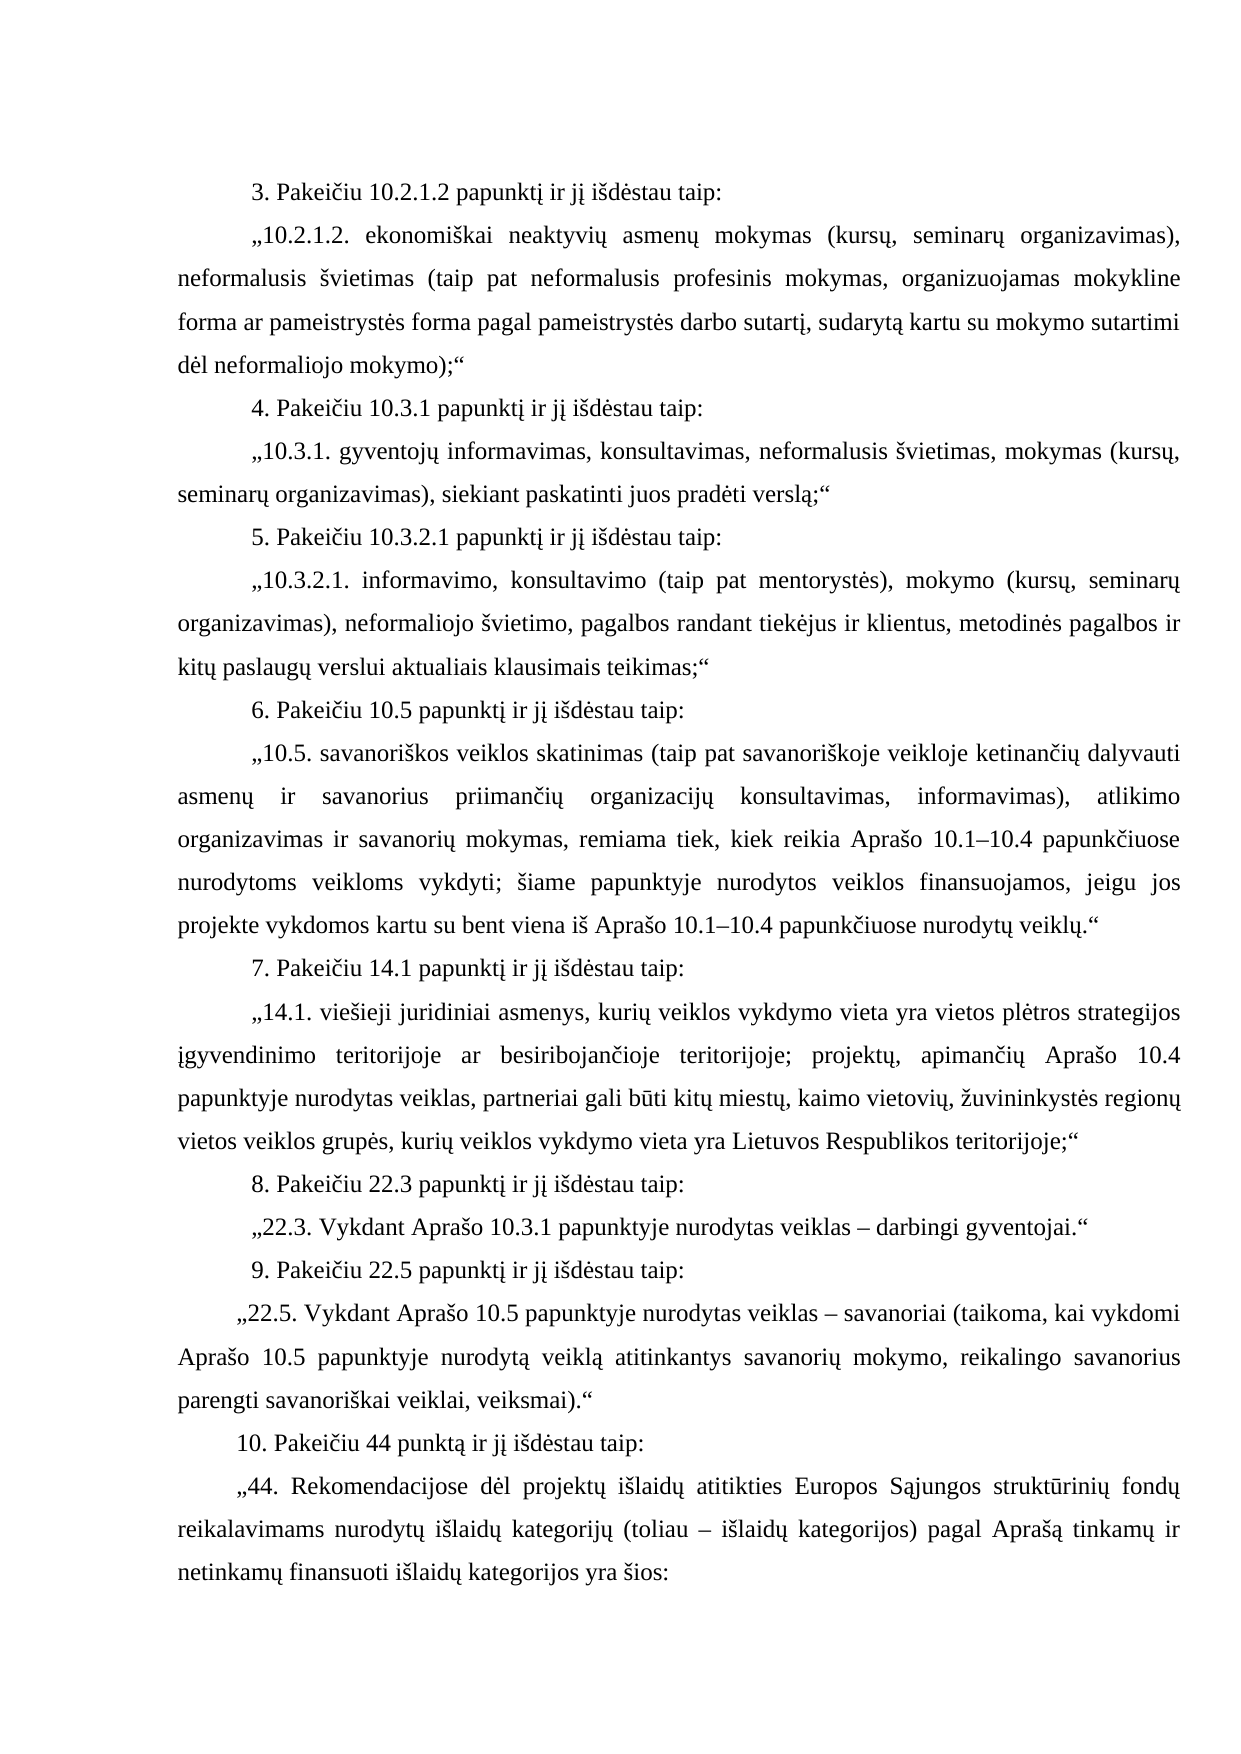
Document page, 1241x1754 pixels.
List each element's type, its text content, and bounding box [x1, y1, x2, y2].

text „10.3.2.1. informavimo, konsultavimo (taip pat mentorystės), mokymo (kursų, seminarų organizavimas), neformaliojo švietimo, pagalbos randant tiekėjus ir klientus, metodinės pagalbos ir kitų paslaugų verslui aktualiais klausimais teikimas;“ [177, 565, 1181, 680]
text „10.2.1.2. ekonomiškai neaktyvių asmenų mokymas (kursų, seminarų organizavimas), neformalusis švietimas (taip pat neformalusis profesinis mokymas, organizuojamas mokykline forma ar pameistrystės forma pagal pameistrystės darbo sutartį, sudarytą kartu su mokymo sutartimi dėl neformaliojo mokymo);“ [177, 220, 1181, 378]
text „10.3.1. gyventojų informavimas, konsultavimas, neformalusis švietimas, mokymas (kursų, seminarų organizavimas), siekiant paskatinti juos pradėti verslą;“ [177, 436, 1181, 508]
text 10. Pakeičiu 44 punktą ir jį išdėstau taip: [177, 1428, 1181, 1457]
text 4. Pakeičiu 10.3.1 papunktį ir jį išdėstau taip: [177, 393, 1181, 422]
text „44. Rekomendacijose dėl projektų išlaidų atitikties Europos Sąjungos struktūrinių fondų reikalavimams nurodytų išlaidų kategorijų (toliau – išlaidų kategorijos) pagal Aprašą tinkamų ir netinkamų finansuoti išlaidų kategorijos yra šios: [177, 1471, 1181, 1586]
text 5. Pakeičiu 10.3.2.1 papunktį ir jį išdėstau taip: [177, 522, 1181, 551]
text 6. Pakeičiu 10.5 papunktį ir jį išdėstau taip: [177, 695, 1181, 723]
text „14.1. viešieji juridiniai asmenys, kurių veiklos vykdymo vieta yra vietos plėtros strategijos įgyvendinimo teritorijoje ar besiribojančioje teritorijoje; projektų, apimančių Aprašo 10.4 papunktyje nurodytas veiklas, partneriai gali būti kitų miestų, kaimo vietovių, žuvininkystės regionų vietos veiklos grupės, kurių veiklos vykdymo vieta yra Lietuvos Respublikos teritorijoje;“ [177, 997, 1181, 1155]
text 7. Pakeičiu 14.1 papunktį ir jį išdėstau taip: [177, 953, 1181, 982]
text 3. Pakeičiu 10.2.1.2 papunktį ir jį išdėstau taip: [177, 177, 1181, 206]
text 8. Pakeičiu 22.3 papunktį ir jį išdėstau taip: [177, 1169, 1181, 1198]
text „10.5. savanoriškos veiklos skatinimas (taip pat savanoriškoje veikloje ketinančių dalyvauti asmenų ir savanorius priimančių organizacijų konsultavimas, informavimas), atlikimo organizavimas ir savanorių mokymas, remiama tiek, kiek reikia Aprašo 10.1–10.4 papunkčiuose nurodytoms veikloms vykdyti; šiame papunktyje nurodytos veiklos finansuojamos, jeigu jos projekte vykdomos kartu su bent viena iš Aprašo 10.1–10.4 papunkčiuose nurodytų veiklų.“ [177, 738, 1181, 939]
text „22.5. Vykdant Aprašo 10.5 papunktyje nurodytas veiklas – savanoriai (taikoma, kai vykdomi Aprašo 10.5 papunktyje nurodytą veiklą atitinkantys savanorių mokymo, reikalingo savanorius parengti savanoriškai veiklai, veiksmai).“ [177, 1298, 1181, 1413]
text 9. Pakeičiu 22.5 papunktį ir jį išdėstau taip: [177, 1255, 1181, 1284]
text „22.3. Vykdant Aprašo 10.3.1 papunktyje nurodytas veiklas – darbingi gyventojai.“ [177, 1212, 1181, 1241]
